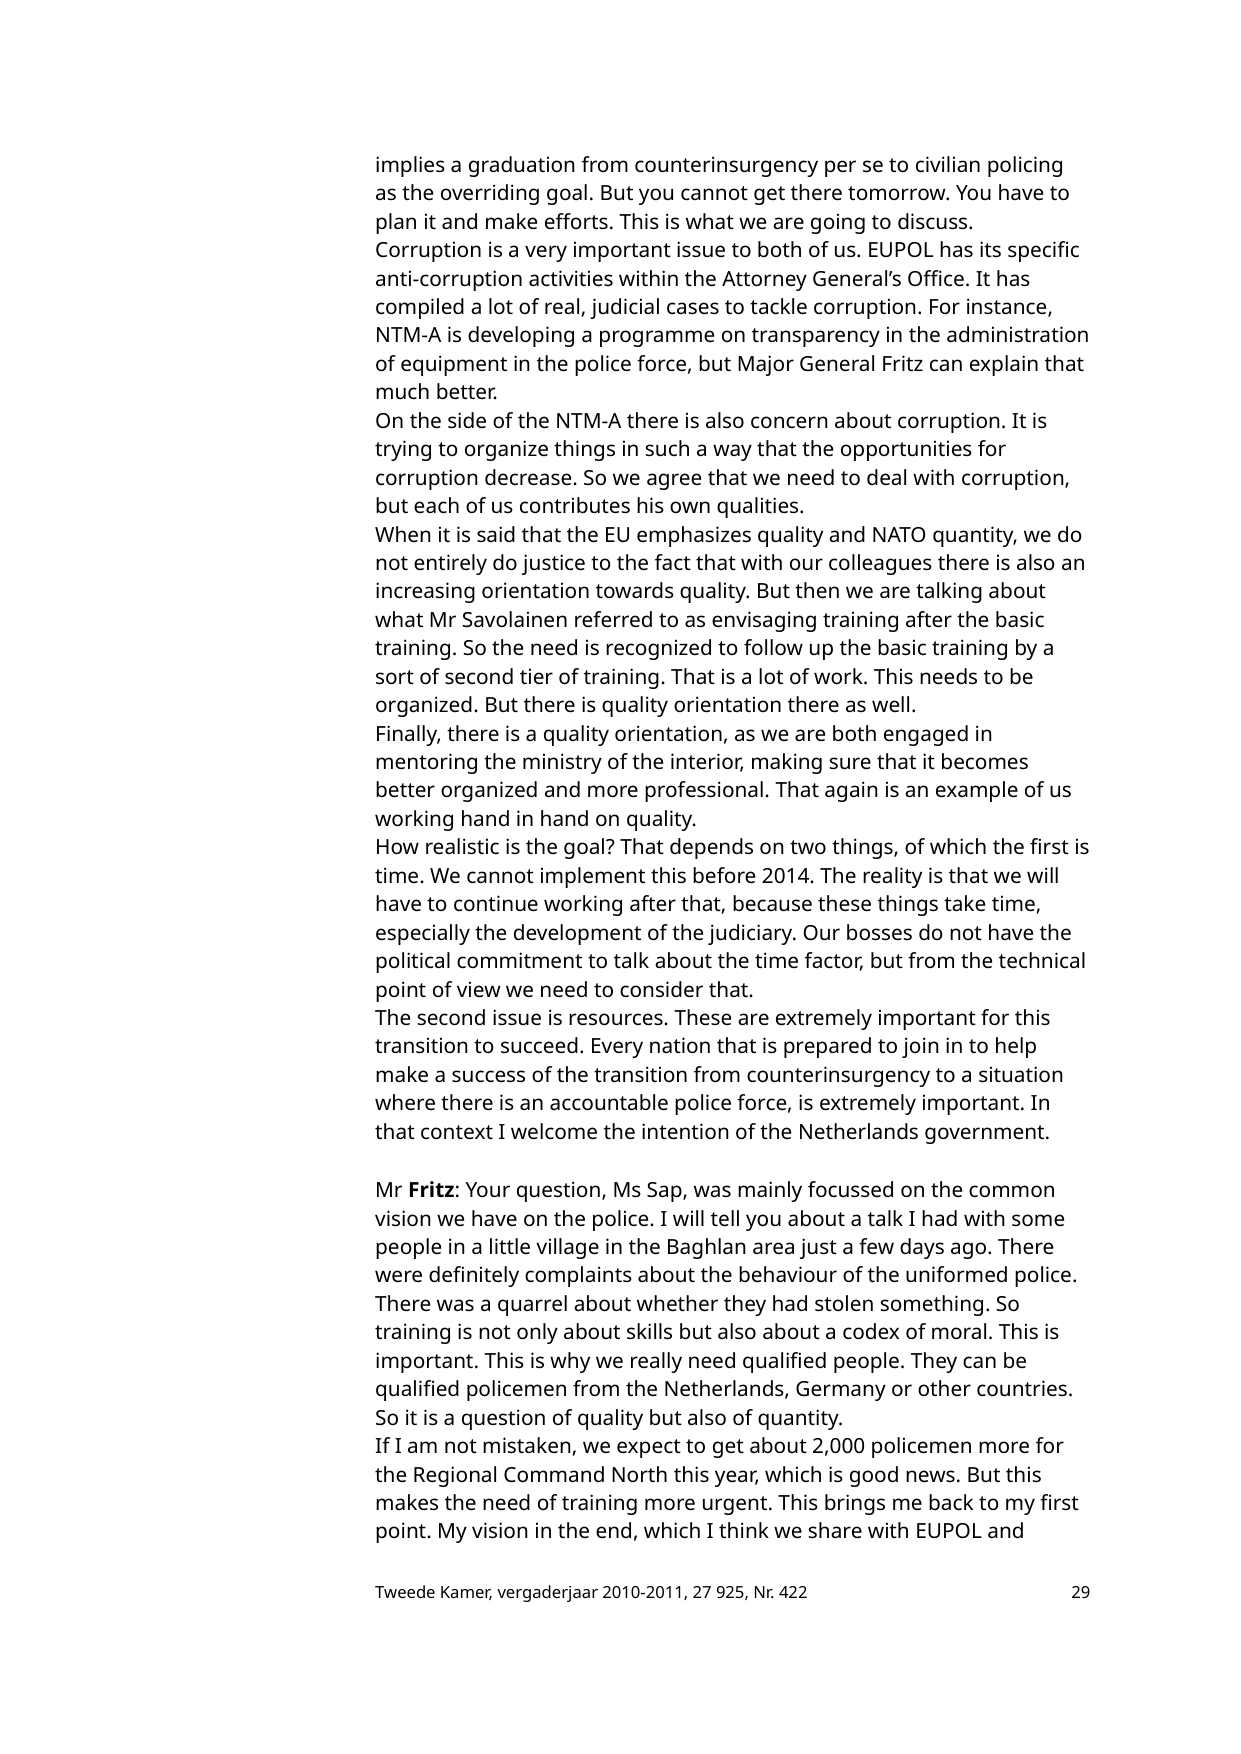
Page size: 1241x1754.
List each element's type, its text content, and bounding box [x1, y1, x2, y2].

text Corruption is a very important issue to both of us. EUPOL has its specific anti-corruption activities within the Attorney General’s Office. It has compiled a lot of real, judicial cases to tackle corruption. For instance, NTM-A is developing a programme on transparency in the administration of equipment in the police force, but Major General Fritz can explain that much better. [375, 235, 1090, 406]
text implies a graduation from counterinsurgency per se to civilian policing as the overriding goal. But you cannot get there tomorrow. You have to plan it and make efforts. This is what we are going to discuss. [375, 150, 1090, 235]
text Mr Fritz: Your question, Ms Sap, was mainly focussed on the common vision we have on the police. I will tell you about a talk I had with some people in a little village in the Baghlan area just a few days ago. There were definitely complaints about the behaviour of the uniformed police. There was a quarrel about whether they had stolen something. So training is not only about skills but also about a codex of moral. This is important. This is why we really need qualified people. They can be qualified policemen from the Netherlands, Germany or other countries. So it is a question of quality but also of quantity. [375, 1175, 1090, 1431]
text If I am not mistaken, we expect to get about 2,000 policemen more for the Regional Command North this year, which is good news. But this makes the need of training more urgent. This brings me back to my first point. My vision in the end, which I think we share with EUPOL and [375, 1431, 1090, 1545]
text On the side of the NTM-A there is also concern about corruption. It is trying to organize things in such a way that the opportunities for corruption decrease. So we agree that we need to deal with corruption, but each of us contributes his own qualities. [375, 406, 1090, 520]
text Finally, there is a quality orientation, as we are both engaged in mentoring the ministry of the interior, making sure that it becomes better organized and more professional. That again is an example of us working hand in hand on quality. [375, 719, 1090, 832]
text How realistic is the goal? That depends on two things, of which the first is time. We cannot implement this before 2014. The reality is that we will have to continue working after that, because these things take time, especially the development of the judiciary. Our bosses do not have the political commitment to talk about the time factor, but from the technical point of view we need to consider that. [375, 832, 1090, 1003]
text When it is said that the EU emphasizes quality and NATO quantity, we do not entirely do justice to the fact that with our colleagues there is also an increasing orientation towards quality. But then we are talking about what Mr Savolainen referred to as envisaging training after the basic training. So the need is recognized to follow up the basic training by a sort of second tier of training. That is a lot of work. This needs to be organized. But there is quality orientation there as well. [375, 520, 1090, 719]
text The second issue is resources. These are extremely important for this transition to succeed. Every nation that is prepared to join in to help make a success of the transition from counterinsurgency to a situation where there is an accountable police force, is extremely important. In that context I welcome the intention of the Netherlands government. [375, 1003, 1090, 1145]
